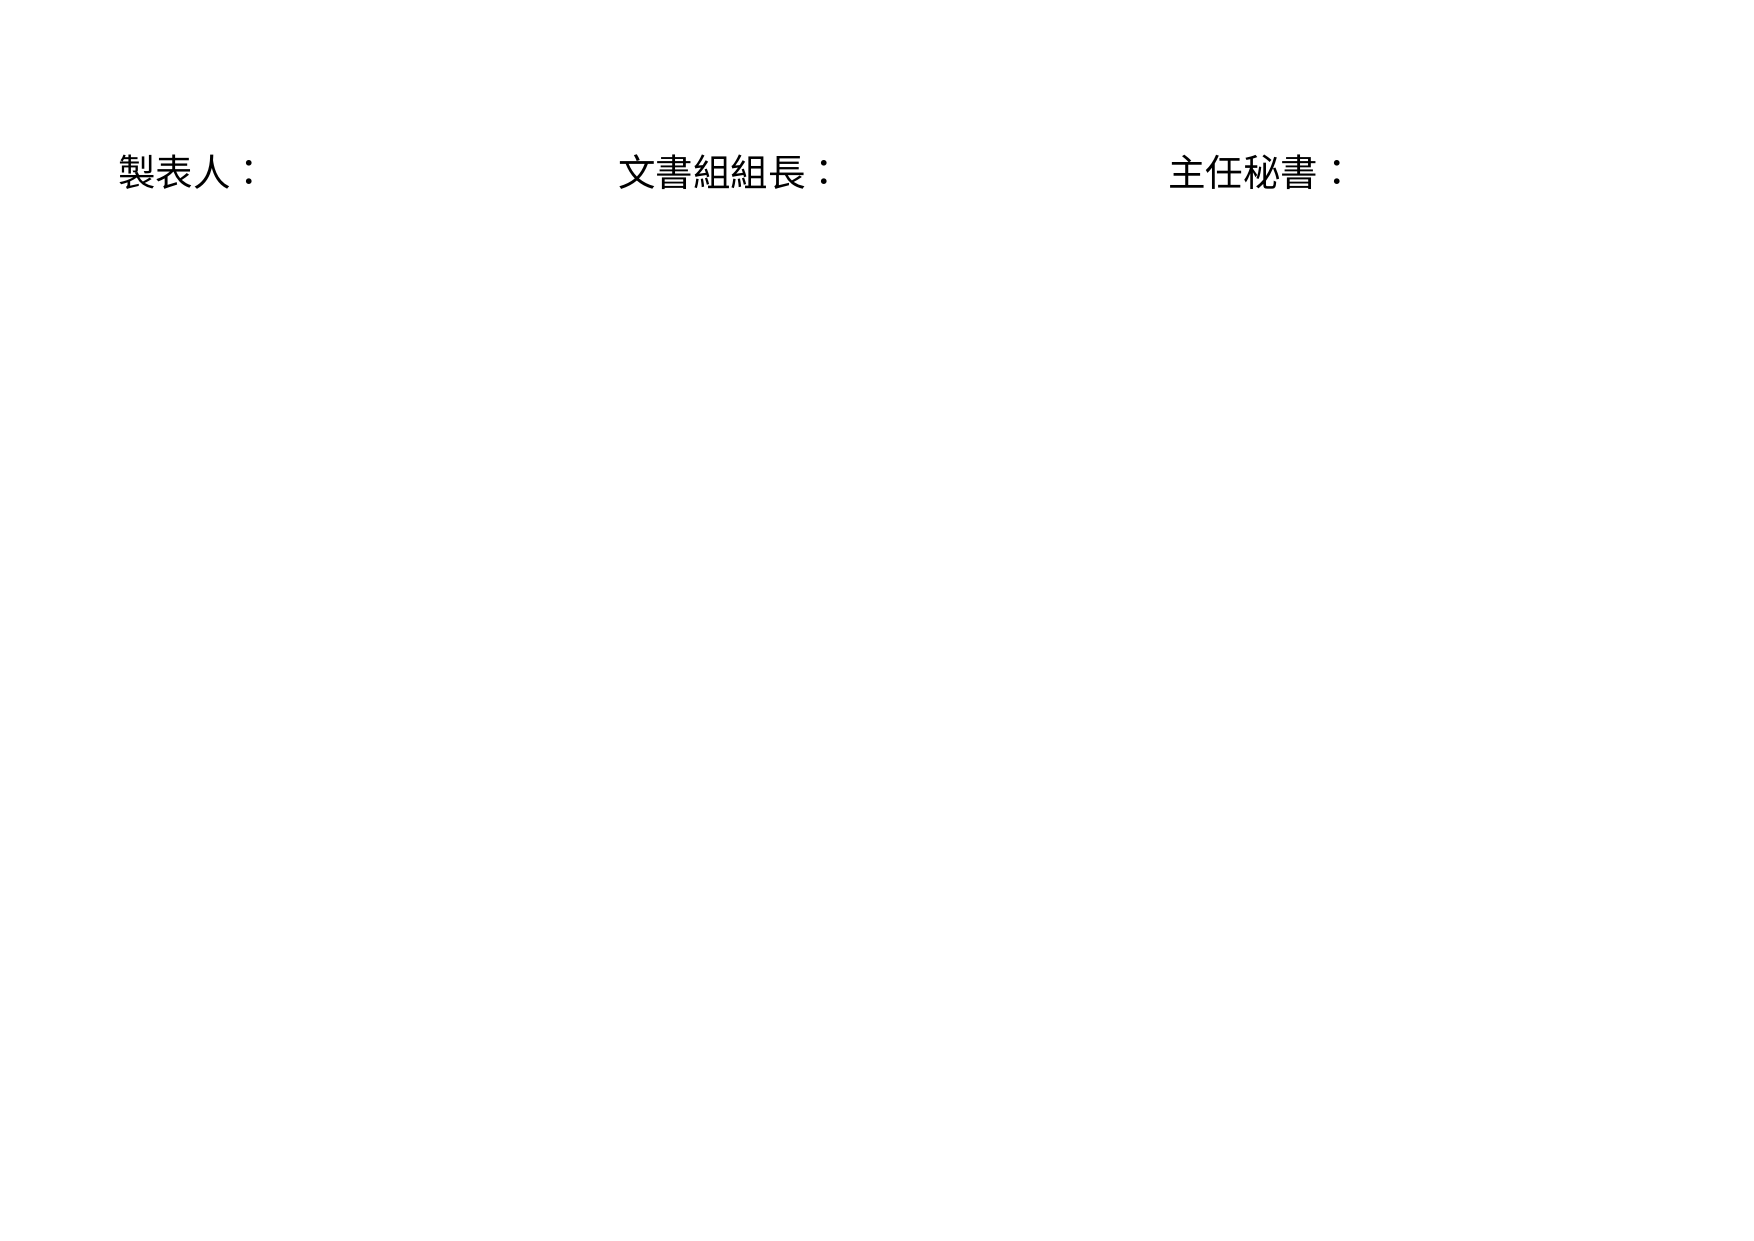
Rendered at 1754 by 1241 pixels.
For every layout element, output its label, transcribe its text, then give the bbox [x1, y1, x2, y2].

text 製表人： 文書組組長： 主任秘書： [118, 133, 1636, 208]
